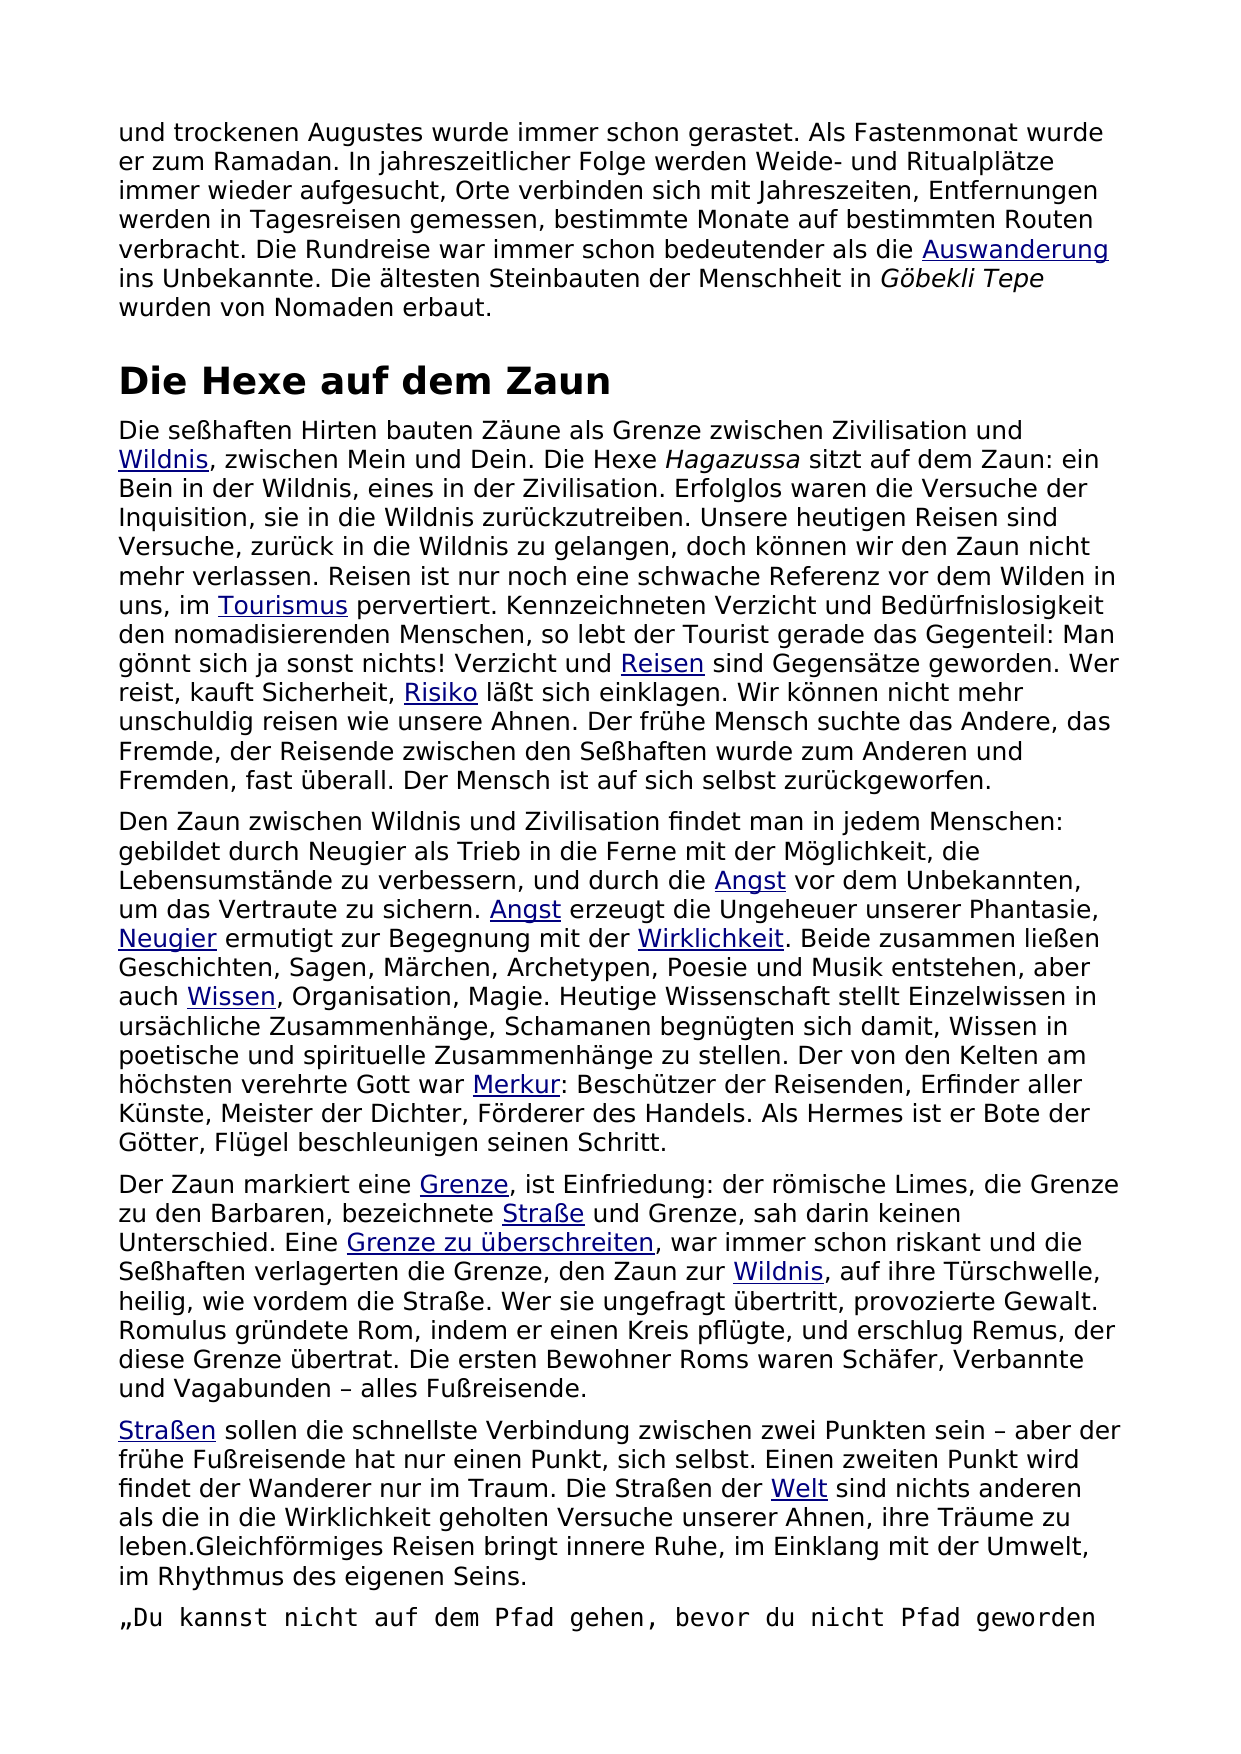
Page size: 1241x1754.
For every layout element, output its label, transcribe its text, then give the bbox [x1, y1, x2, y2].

text Straßen sollen die schnellste Verbindung zwischen zwei Punkten sein – aber der frühe Fußreisende hat nur einen Punkt, sich selbst. Einen zweiten Punkt wird findet der Wanderer nur im Traum. Die Straßen der Welt sind nichts anderen als die in die Wirklichkeit geholten Versuche unserer Ahnen, ihre Träume zu leben.Gleichförmiges Reisen bringt innere Ruhe, im Einklang mit der Umwelt, im Rhythmus des eigenen Seins. [118, 1416, 1122, 1591]
text Die seßhaften Hirten bauten Zäune als Grenze zwischen Zivilisation und Wildnis, zwischen Mein und Dein. Die Hexe Hagazussa sitzt auf dem Zaun: ein Bein in der Wildnis, eines in der Zivilisation. Erfolglos waren die Versuche der Inquisition, sie in die Wildnis zurückzutreiben. Unsere heutigen Reisen sind Versuche, zurück in die Wildnis zu gelangen, doch können wir den Zaun nicht mehr verlassen. Reisen ist nur noch eine schwache Referenz vor dem Wilden in uns, im Tourismus pervertiert. Kennzeichneten Verzicht und Bedürfnislosigkeit den nomadisierenden Menschen, so lebt der Tourist gerade das Gegenteil: Man gönnt sich ja sonst nichts! Verzicht und Reisen sind Gegensätze geworden. Wer reist, kauft Sicherheit, Risiko läßt sich einklagen. Wir können nicht mehr unschuldig reisen wie unsere Ahnen. Der frühe Mensch suchte das Andere, das Fremde, der Reisende zwischen den Seßhaften wurde zum Anderen und Fremden, fast überall. Der Mensch ist auf sich selbst zurückgeworfen. [118, 416, 1122, 795]
text Den Zaun zwischen Wildnis und Zivilisation findet man in jedem Menschen: gebildet durch Neugier als Trieb in die Ferne mit der Möglichkeit, die Lebensumstände zu verbessern, und durch die Angst vor dem Unbekannten, um das Vertraute zu sichern. Angst erzeugt die Ungeheuer unserer Phantasie, Neugier ermutigt zur Begegnung mit der Wirklichkeit. Beide zusammen ließen Geschichten, Sagen, Märchen, Archetypen, Poesie und Musik entstehen, aber auch Wissen, Organisation, Magie. Heutige Wissenschaft stellt Einzelwissen in ursächliche Zusammenhänge, Schamanen begnügten sich damit, Wissen in poetische und spirituelle Zusammenhänge zu stellen. Der von den Kelten am höchsten verehrte Gott war Merkur: Beschützer der Reisenden, Erfinder aller Künste, Meister der Dichter, Förderer des Handels. Als Hermes ist er Bote der Götter, Flügel beschleunigen seinen Schritt. [118, 808, 1122, 1158]
text Der Zaun markiert eine Grenze, ist Einfriedung: der römische Limes, die Grenze zu den Barbaren, bezeichnete Straße und Grenze, sah darin keinen Unterschied. Eine Grenze zu überschreiten, war immer schon riskant und die Seßhaften verlagerten die Grenze, den Zaun zur Wildnis, auf ihre Türschwelle, heilig, wie vordem die Straße. Wer sie ungefragt übertritt, provozierte Gewalt. Romulus gründete Rom, indem er einen Kreis pflügte, und erschlug Remus, der diese Grenze übertrat. Die ersten Bewohner Roms waren Schäfer, Verbannte und Vagabunden – alles Fußreisende. [118, 1170, 1122, 1403]
text und trockenen Augustes wurde immer schon gerastet. Als Fastenmonat wurde er zum Ramadan. In jahreszeitlicher Folge werden Weide- und Ritualplätze immer wieder aufgesucht, Orte verbinden sich mit Jahreszeiten, Entfernungen werden in Tagesreisen gemessen, bestimmte Monate auf bestimmten Routen verbracht. Die Rundreise war immer schon bedeutender als die Auswanderung ins Unbekannte. Die ältesten Steinbauten der Menschheit in Göbekli Tepe wurden von Nomaden erbaut. [118, 118, 1122, 322]
subtitle Die Hexe auf dem Zaun [118, 360, 1122, 403]
text „Du kannst nicht auf dem Pfad gehen, bevor du nicht Pfad geworden [118, 1603, 1122, 1633]
